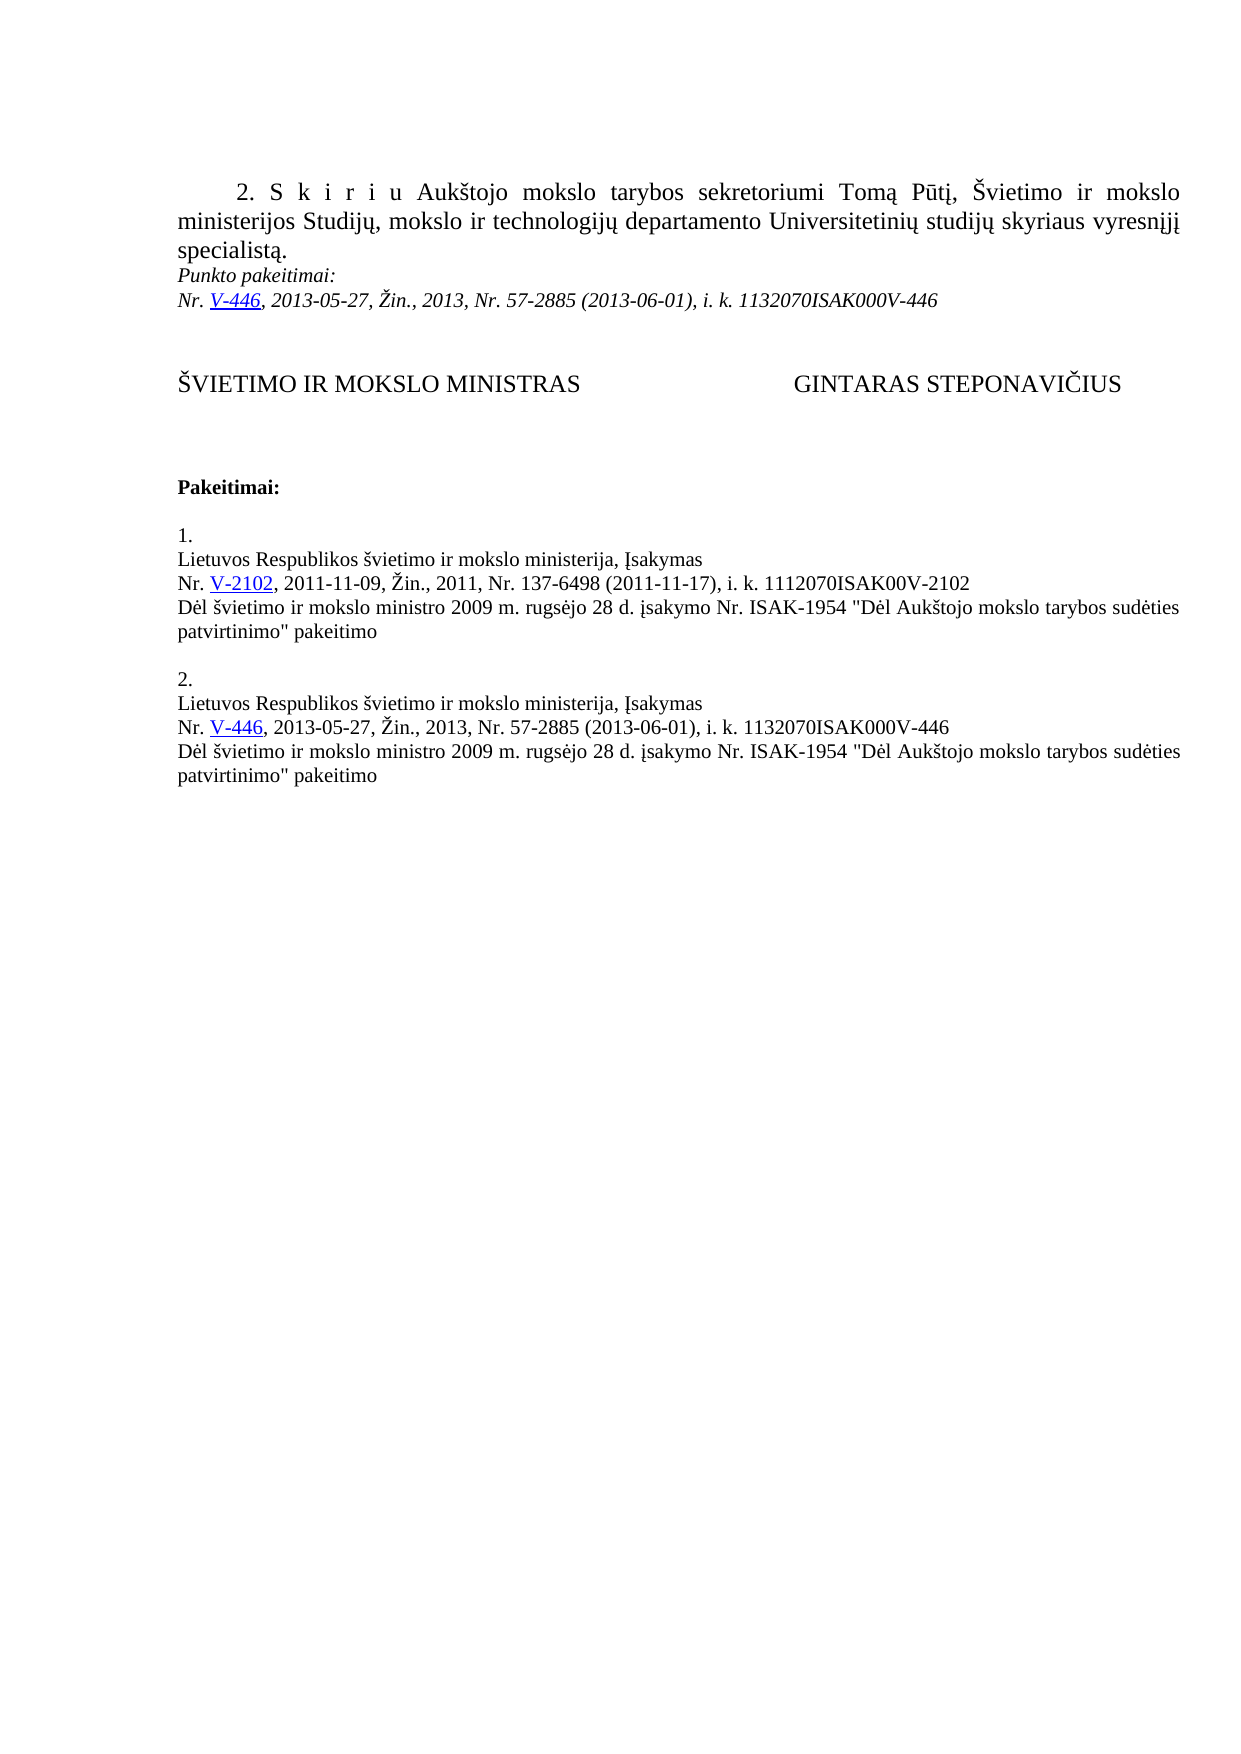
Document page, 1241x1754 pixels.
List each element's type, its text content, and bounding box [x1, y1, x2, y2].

text 2. [177, 667, 1181, 691]
text 2. S k i r i u Aukštojo mokslo tarybos sekretoriumi Tomą Pūtį, Švietimo ir mokslo ministerijos Studijų, mokslo ir technologijų departamento Universitetinių studijų skyriaus vyresnįjį specialistą. [177, 177, 1181, 263]
text Dėl švietimo ir mokslo ministro 2009 m. rugsėjo 28 d. įsakymo Nr. ISAK-1954 "Dėl Aukštojo mokslo tarybos sudėties patvirtinimo" pakeitimo [177, 739, 1181, 787]
text Švietimo ir mokslo ministras Gintaras Steponavičius [177, 369, 1181, 398]
text Nr. V-446, 2013-05-27, Žin., 2013, Nr. 57-2885 (2013-06-01), i. k. 1132070ISAK000V-446 [177, 715, 1181, 739]
text Lietuvos Respublikos švietimo ir mokslo ministerija, Įsakymas [177, 691, 1181, 715]
text Nr. V-2102, 2011-11-09, Žin., 2011, Nr. 137-6498 (2011-11-17), i. k. 1112070ISAK00V-2102 [177, 571, 1181, 595]
text Dėl švietimo ir mokslo ministro 2009 m. rugsėjo 28 d. įsakymo Nr. ISAK-1954 "Dėl Aukštojo mokslo tarybos sudėties patvirtinimo" pakeitimo [177, 595, 1181, 643]
text Lietuvos Respublikos švietimo ir mokslo ministerija, Įsakymas [177, 547, 1181, 571]
text Punkto pakeitimai: [177, 263, 1181, 287]
text 1. [177, 523, 1181, 547]
text Nr. V-446, 2013-05-27, Žin., 2013, Nr. 57-2885 (2013-06-01), i. k. 1132070ISAK000V-446 [177, 287, 1181, 312]
text Pakeitimai: [177, 475, 1181, 499]
